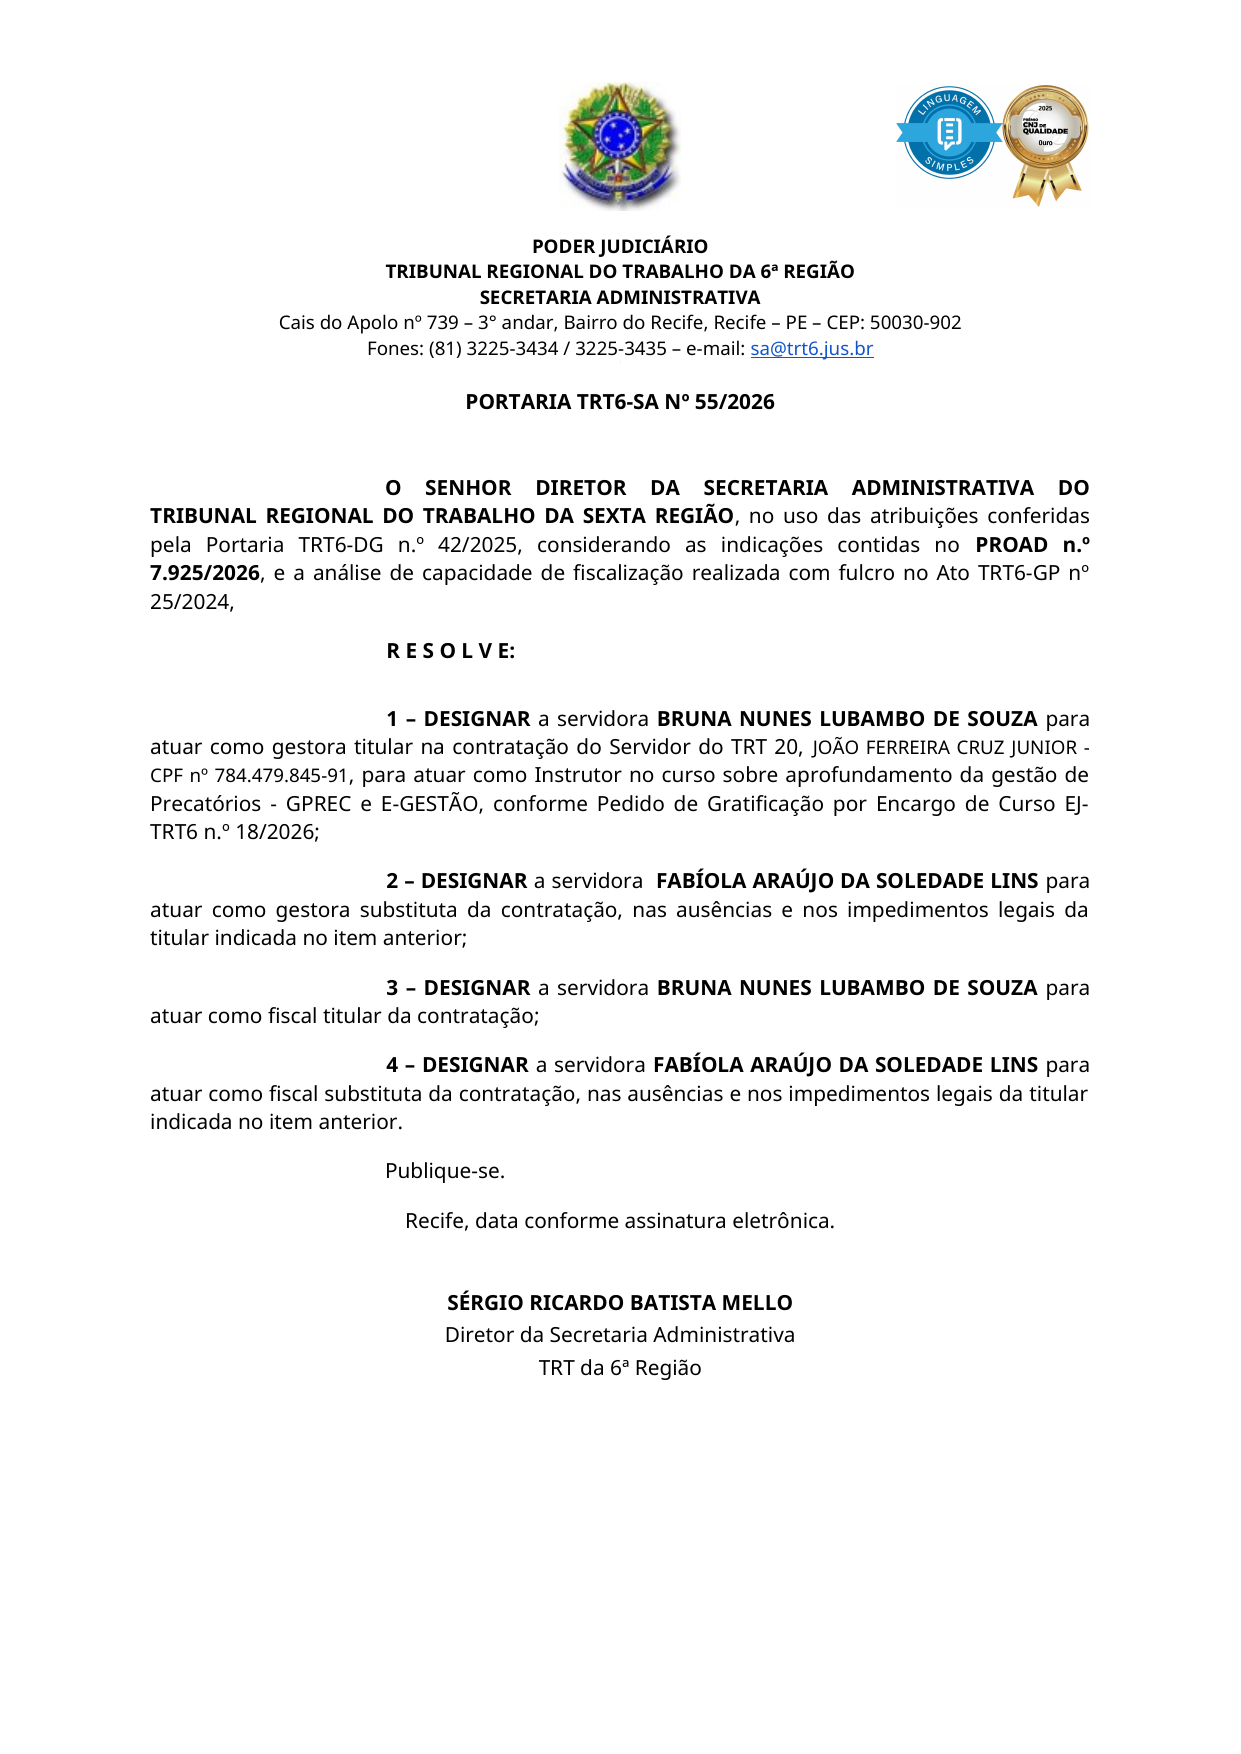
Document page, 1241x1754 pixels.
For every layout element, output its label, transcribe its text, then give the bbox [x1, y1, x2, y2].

text SÉRGIO RICARDO BATISTA MELLO [150, 1288, 1090, 1316]
text Recife, data conforme assinatura eletrônica. [150, 1206, 1090, 1234]
text 2 – DESIGNAR a servidora FABÍOLA ARAÚJO DA SOLEDADE LINS para atuar como gestora substituta da contratação, nas ausências e nos impedimentos legais da titular indicada no item anterior; [150, 867, 1090, 952]
text Diretor da Secretaria Administrativa [150, 1320, 1090, 1349]
text Publique-se. [150, 1157, 1090, 1185]
text TRT da 6ª Região [150, 1353, 1090, 1381]
text 1 – DESIGNAR a servidora BRUNA NUNES LUBAMBO DE SOUZA para atuar como gestora titular na contratação do Servidor do TRT 20, JOÃO FERREIRA CRUZ JUNIOR - CPF nº 784.479.845-91, para atuar como Instrutor no curso sobre aprofundamento da gestão de Precatórios - GPREC e E-GESTÃO, conforme Pedido de Gratificação por Encargo de Curso EJ-TRT6 n.º 18/2026; [150, 704, 1090, 846]
text 3 – DESIGNAR a servidora BRUNA NUNES LUBAMBO DE SOUZA para atuar como fiscal titular da contratação; [150, 973, 1090, 1030]
text 4 – DESIGNAR a servidora FABÍOLA ARAÚJO DA SOLEDADE LINS para atuar como fiscal substituta da contratação, nas ausências e nos impedimentos legais da titular indicada no item anterior. [150, 1051, 1090, 1136]
picture [896, 84, 1090, 209]
text PORTARIA TRT6-SA Nº 55/2026 [150, 387, 1090, 415]
text R E S O L V E: [386, 636, 1090, 664]
text O SENHOR DIRETOR DA SECRETARIA ADMINISTRATIVA DO TRIBUNAL REGIONAL DO TRABALHO DA SEXTA REGIÃO, no uso das atribuições conferidas pela Portaria TRT6-DG n.º 42/2025, considerando as indicações contidas no PROAD n.º 7.925/2026, e a análise de capacidade de fiscalização realizada com fulcro no Ato TRT6-GP nº 25/2024, [150, 473, 1090, 615]
picture [559, 82, 682, 211]
